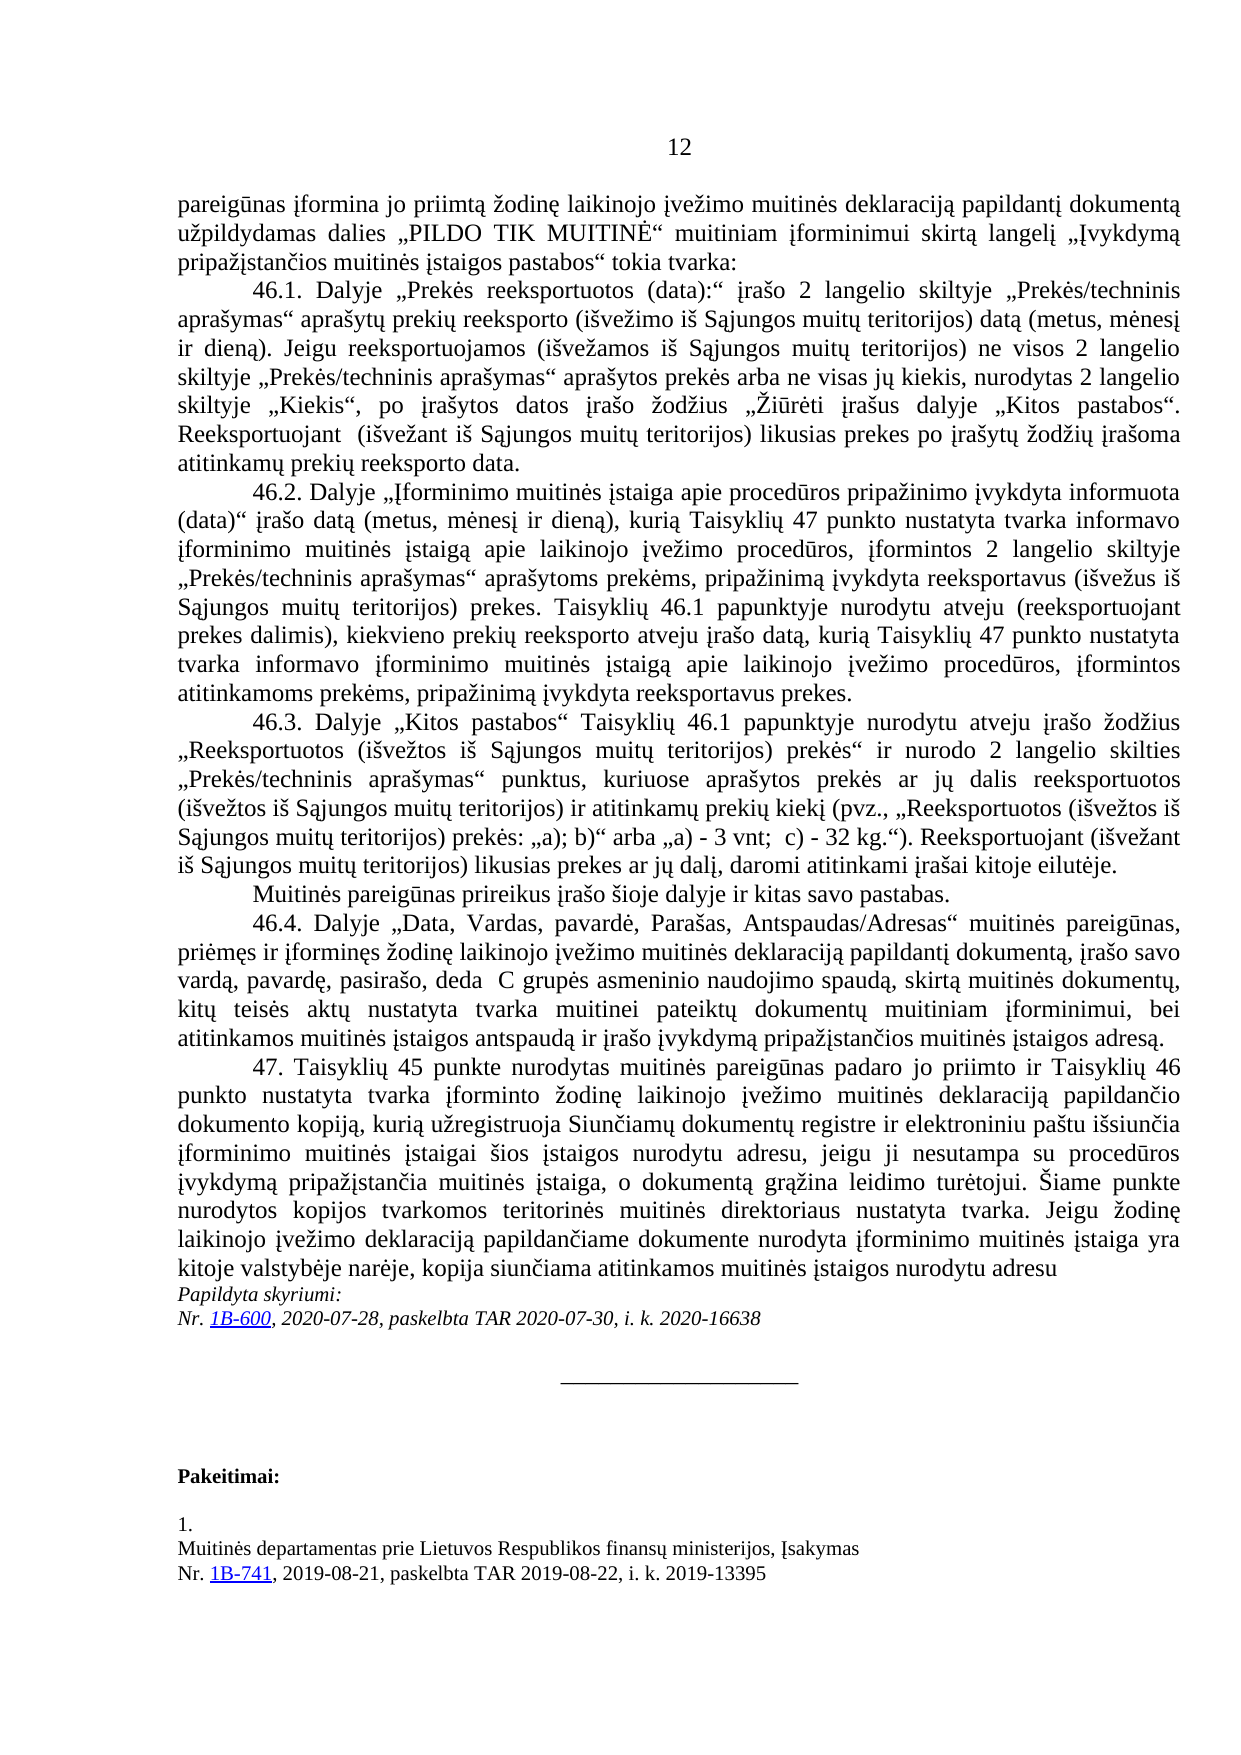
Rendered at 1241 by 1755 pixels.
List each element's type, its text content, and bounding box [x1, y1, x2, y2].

text 1. [177, 1512, 1181, 1536]
text 47. Taisyklių 45 punkte nurodytas muitinės pareigūnas padaro jo priimto ir Taisyklių 46 punkto nustatyta tvarka įforminto žodinę laikinojo įvežimo muitinės deklaraciją papildančio dokumento kopiją, kurią užregistruoja Siunčiamų dokumentų registre ir elektroniniu paštu išsiunčia įforminimo muitinės įstaigai šios įstaigos nurodytu adresu, jeigu ji nesutampa su procedūros įvykdymą pripažįstančia muitinės įstaiga, o dokumentą grąžina leidimo turėtojui. Šiame punkte nurodytos kopijos tvarkomos teritorinės muitinės direktoriaus nustatyta tvarka. Jeigu žodinę laikinojo įvežimo deklaraciją papildančiame dokumente nurodyta įforminimo muitinės įstaiga yra kitoje valstybėje narėje, kopija siunčiama atitinkamos muitinės įstaigos nurodytu adresu [177, 1052, 1181, 1282]
text Papildyta skyriumi: [177, 1282, 1181, 1306]
text Muitinės pareigūnas prireikus įrašo šioje dalyje ir kitas savo pastabas. [177, 879, 1181, 908]
text 46.4. Dalyje „Data, Vardas, pavardė, Parašas, Antspaudas/Adresas“ muitinės pareigūnas, priėmęs ir įforminęs žodinę laikinojo įvežimo muitinės deklaraciją papildantį dokumentą, įrašo savo vardą, pavardę, pasirašo, deda C grupės asmeninio naudojimo spaudą, skirtą muitinės dokumentų, kitų teisės aktų nustatyta tvarka muitinei pateiktų dokumentų muitiniam įforminimui, bei atitinkamos muitinės įstaigos antspaudą ir įrašo įvykdymą pripažįstančios muitinės įstaigos adresą. [177, 908, 1181, 1052]
text Muitinės departamentas prie Lietuvos Respublikos finansų ministerijos, Įsakymas [177, 1536, 1181, 1560]
text 46.1. Dalyje „Prekės reeksportuotos (data):“ įrašo 2 langelio skiltyje „Prekės/techninis aprašymas“ aprašytų prekių reeksporto (išvežimo iš Sąjungos muitų teritorijos) datą (metus, mėnesį ir dieną). Jeigu reeksportuojamos (išvežamos iš Sąjungos muitų teritorijos) ne visos 2 langelio skiltyje „Prekės/techninis aprašymas“ aprašytos prekės arba ne visas jų kiekis, nurodytas 2 langelio skiltyje „Kiekis“, po įrašytos datos įrašo žodžius „Žiūrėti įrašus dalyje „Kitos pastabos“. Reeksportuojant (išvežant iš Sąjungos muitų teritorijos) likusias prekes po įrašytų žodžių įrašoma atitinkamų prekių reeksporto data. [177, 275, 1181, 477]
text Nr. 1B-600, 2020-07-28, paskelbta TAR 2020-07-30, i. k. 2020-16638 [177, 1306, 1181, 1330]
text Pakeitimai: [177, 1464, 1181, 1488]
text ___________________ [177, 1358, 1181, 1387]
text Nr. 1B-741, 2019-08-21, paskelbta TAR 2019-08-22, i. k. 2019-13395 [177, 1560, 1181, 1584]
text 46.2. Dalyje „Įforminimo muitinės įstaiga apie procedūros pripažinimo įvykdyta informuota (data)“ įrašo datą (metus, mėnesį ir dieną), kurią Taisyklių 47 punkto nustatyta tvarka informavo įforminimo muitinės įstaigą apie laikinojo įvežimo procedūros, įformintos 2 langelio skiltyje „Prekės/techninis aprašymas“ aprašytoms prekėms, pripažinimą įvykdyta reeksportavus (išvežus iš Sąjungos muitų teritorijos) prekes. Taisyklių 46.1 papunktyje nurodytu atveju (reeksportuojant prekes dalimis), kiekvieno prekių reeksporto atveju įrašo datą, kurią Taisyklių 47 punkto nustatyta tvarka informavo įforminimo muitinės įstaigą apie laikinojo įvežimo procedūros, įformintos atitinkamoms prekėms, pripažinimą įvykdyta reeksportavus prekes. [177, 477, 1181, 707]
text 46.3. Dalyje „Kitos pastabos“ Taisyklių 46.1 papunktyje nurodytu atveju įrašo žodžius „Reeksportuotos (išvežtos iš Sąjungos muitų teritorijos) prekės“ ir nurodo 2 langelio skilties „Prekės/techninis aprašymas“ punktus, kuriuose aprašytos prekės ar jų dalis reeksportuotos (išvežtos iš Sąjungos muitų teritorijos) ir atitinkamų prekių kiekį (pvz., „Reeksportuotos (išvežtos iš Sąjungos muitų teritorijos) prekės: „a); b)“ arba „a) - 3 vnt; c) - 32 kg.“). Reeksportuojant (išvežant iš Sąjungos muitų teritorijos) likusias prekes ar jų dalį, daromi atitinkami įrašai kitoje eilutėje. [177, 707, 1181, 879]
text pareigūnas įformina jo priimtą žodinę laikinojo įvežimo muitinės deklaraciją papildantį dokumentą užpildydamas dalies „PILDO TIK MUITINĖ“ muitiniam įforminimui skirtą langelį „Įvykdymą pripažįstančios muitinės įstaigos pastabos“ tokia tvarka: [177, 189, 1181, 275]
